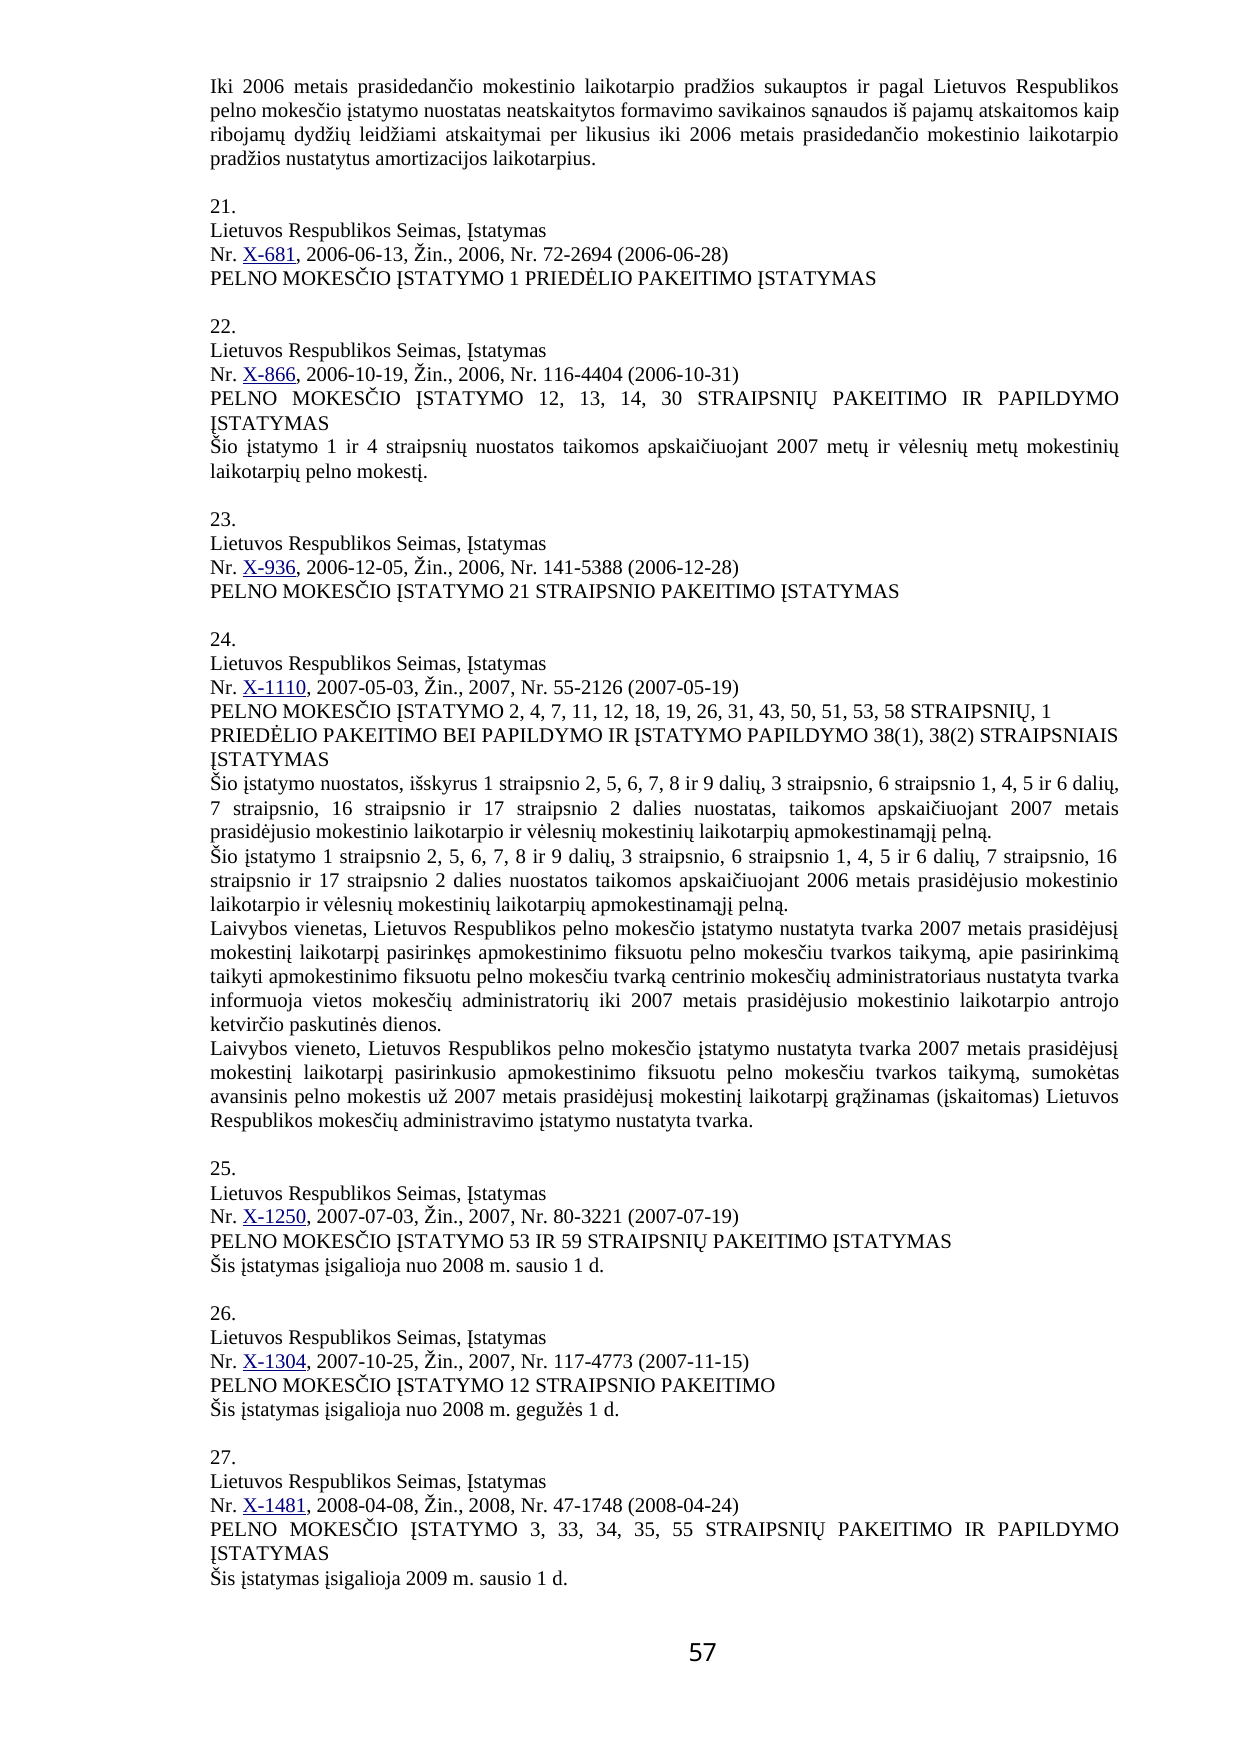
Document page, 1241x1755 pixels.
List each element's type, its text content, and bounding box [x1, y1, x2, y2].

text PELNO MOKESČIO ĮSTATYMO 12 STRAIPSNIO PAKEITIMO [210, 1373, 1120, 1397]
text Šio įstatymo 1 ir 4 straipsnių nuostatos taikomos apskaičiuojant 2007 metų ir vėlesnių metų mokestinių laikotarpių pelno mokestį. [210, 434, 1120, 483]
text 27. [210, 1445, 1120, 1469]
text Nr. X-1304, 2007-10-25, Žin., 2007, Nr. 117-4773 (2007-11-15) [210, 1349, 1120, 1373]
text Laivybos vieneto, Lietuvos Respublikos pelno mokesčio įstatymo nustatyta tvarka 2007 metais prasidėjusį mokestinį laikotarpį pasirinkusio apmokestinimo fiksuotu pelno mokesčiu tvarkos taikymą, sumokėtas avansinis pelno mokestis už 2007 metais prasidėjusį mokestinį laikotarpį grąžinamas (įskaitomas) Lietuvos Respublikos mokesčių administravimo įstatymo nustatyta tvarka. [210, 1036, 1120, 1132]
text 22. [210, 314, 1120, 338]
text Lietuvos Respublikos Seimas, Įstatymas [210, 651, 1120, 675]
text Šis įstatymas įsigalioja nuo 2008 m. sausio 1 d. [210, 1253, 1120, 1277]
text Šio įstatymo 1 straipsnio 2, 5, 6, 7, 8 ir 9 dalių, 3 straipsnio, 6 straipsnio 1, 4, 5 ir 6 dalių, 7 straipsnio, 16 straipsnio ir 17 straipsnio 2 dalies nuostatos taikomos apskaičiuojant 2006 metais prasidėjusio mokestinio laikotarpio ir vėlesnių mokestinių laikotarpių apmokestinamąjį pelną. [210, 843, 1120, 916]
text PELNO MOKESČIO ĮSTATYMO 53 IR 59 STRAIPSNIŲ PAKEITIMO ĮSTATYMAS [210, 1228, 1120, 1253]
text Nr. X-1110, 2007-05-03, Žin., 2007, Nr. 55-2126 (2007-05-19) [210, 675, 1120, 699]
text Lietuvos Respublikos Seimas, Įstatymas [210, 338, 1120, 362]
text 21. [210, 194, 1120, 218]
text Šis įstatymas įsigalioja 2009 m. sausio 1 d. [210, 1565, 1120, 1589]
text Nr. X-866, 2006-10-19, Žin., 2006, Nr. 116-4404 (2006-10-31) [210, 362, 1120, 386]
text 23. [210, 507, 1120, 531]
text Lietuvos Respublikos Seimas, Įstatymas [210, 1469, 1120, 1493]
text PELNO MOKESČIO ĮSTATYMO 12, 13, 14, 30 STRAIPSNIŲ PAKEITIMO IR PAPILDYMO ĮSTATYMAS [210, 386, 1120, 434]
text Lietuvos Respublikos Seimas, Įstatymas [210, 1325, 1120, 1349]
text PELNO MOKESČIO ĮSTATYMO 2, 4, 7, 11, 12, 18, 19, 26, 31, 43, 50, 51, 53, 58 STRAIPSNIŲ, 1 PRIEDĖLIO PAKEITIMO BEI PAPILDYMO IR ĮSTATYMO PAPILDYMO 38(1), 38(2) STRAIPSNIAIS ĮSTATYMAS [210, 699, 1120, 771]
text Nr. X-1481, 2008-04-08, Žin., 2008, Nr. 47-1748 (2008-04-24) [210, 1493, 1120, 1517]
text Iki 2006 metais prasidedančio mokestinio laikotarpio pradžios sukauptos ir pagal Lietuvos Respublikos pelno mokesčio įstatymo nuostatas neatskaitytos formavimo savikainos sąnaudos iš pajamų atskaitomos kaip ribojamų dydžių leidžiami atskaitymai per likusius iki 2006 metais prasidedančio mokestinio laikotarpio pradžios nustatytus amortizacijos laikotarpius. [210, 73, 1120, 170]
text Nr. X-681, 2006-06-13, Žin., 2006, Nr. 72-2694 (2006-06-28) [210, 242, 1120, 266]
text Nr. X-1250, 2007-07-03, Žin., 2007, Nr. 80-3221 (2007-07-19) [210, 1204, 1120, 1228]
text Lietuvos Respublikos Seimas, Įstatymas [210, 1180, 1120, 1204]
text 25. [210, 1156, 1120, 1180]
text Šio įstatymo nuostatos, išskyrus 1 straipsnio 2, 5, 6, 7, 8 ir 9 dalių, 3 straipsnio, 6 straipsnio 1, 4, 5 ir 6 dalių, 7 straipsnio, 16 straipsnio ir 17 straipsnio 2 dalies nuostatas, taikomos apskaičiuojant 2007 metais prasidėjusio mokestinio laikotarpio ir vėlesnių mokestinių laikotarpių apmokestinamąjį pelną. [210, 771, 1120, 843]
text Lietuvos Respublikos Seimas, Įstatymas [210, 531, 1120, 555]
text Nr. X-936, 2006-12-05, Žin., 2006, Nr. 141-5388 (2006-12-28) [210, 555, 1120, 579]
text Lietuvos Respublikos Seimas, Įstatymas [210, 218, 1120, 242]
text 24. [210, 627, 1120, 651]
text Laivybos vienetas, Lietuvos Respublikos pelno mokesčio įstatymo nustatyta tvarka 2007 metais prasidėjusį mokestinį laikotarpį pasirinkęs apmokestinimo fiksuotu pelno mokesčiu tvarkos taikymą, apie pasirinkimą taikyti apmokestinimo fiksuotu pelno mokesčiu tvarką centrinio mokesčių administratoriaus nustatyta tvarka informuoja vietos mokesčių administratorių iki 2007 metais prasidėjusio mokestinio laikotarpio antrojo ketvirčio paskutinės dienos. [210, 916, 1120, 1036]
text PELNO MOKESČIO ĮSTATYMO 1 PRIEDĖLIO PAKEITIMO ĮSTATYMAS [210, 266, 1120, 290]
text PELNO MOKESČIO ĮSTATYMO 3, 33, 34, 35, 55 STRAIPSNIŲ PAKEITIMO IR PAPILDYMO ĮSTATYMAS [210, 1517, 1120, 1565]
text Šis įstatymas įsigalioja nuo 2008 m. gegužės 1 d. [210, 1397, 1120, 1421]
text PELNO MOKESČIO ĮSTATYMO 21 STRAIPSNIO PAKEITIMO ĮSTATYMAS [210, 579, 1120, 603]
text 26. [210, 1301, 1120, 1325]
